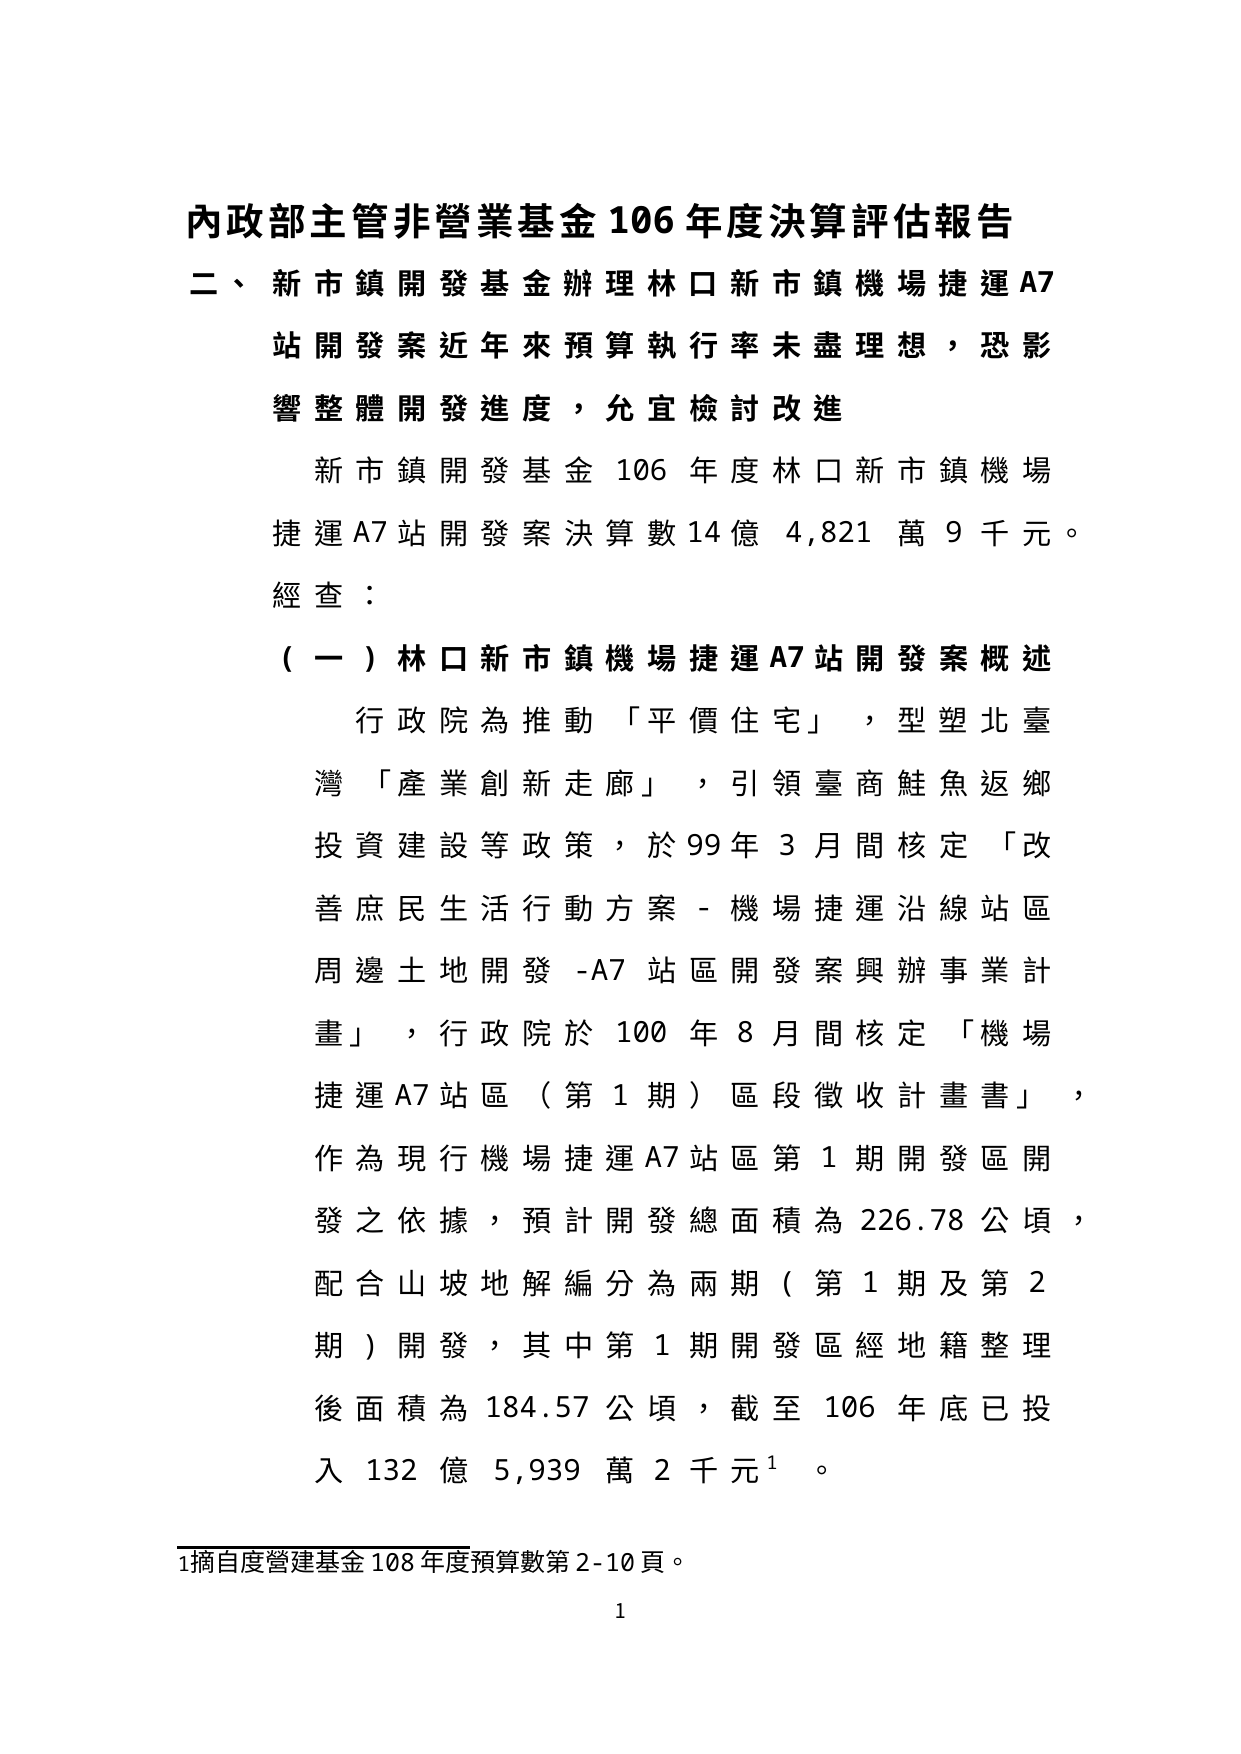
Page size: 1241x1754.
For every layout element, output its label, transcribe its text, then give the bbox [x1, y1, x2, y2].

text 行政院為推動「平價住宅」，型塑北臺灣「產業創新走廊」，引領臺商鮭魚返鄉投資建設等政策，於99年3月間核定「改善庶民生活行動方案-機場捷運沿線站區周邊土地開發-A7站區開發案興辦事業計畫」，行政院於100年8月間核定「機場捷運A7站區（第1期）區段徵收計畫書」，作為現行機場捷運A7站區第1期開發區開發之依據，預計開發總面積為226.78公頃，配合山坡地解編分為兩期(第1期及第2期)開發，其中第1期開發區經地籍整理後面積為184.57公頃，截至106年底已投入132億5,939萬2千元。 [271, 677, 1058, 1490]
text (一)林口新市鎮機場捷運A7站開發案概述 [242, 615, 1058, 677]
text 內政部主管非營業基金106年度決算評估報告 [183, 177, 1058, 240]
text 新市鎮開發基金106年度林口新市鎮機場捷運A7站開發案決算數14億4,821萬9千元。經查： [242, 427, 1058, 615]
text 摘自度營建基金108年度預算數第2-10頁。 [177, 1548, 1063, 1577]
text 二、新市鎮開發基金辦理林口新市鎮機場捷運A7站開發案近年來預算執行率未盡理想，恐影響整體開發進度，允宜檢討改進 [183, 240, 1058, 427]
